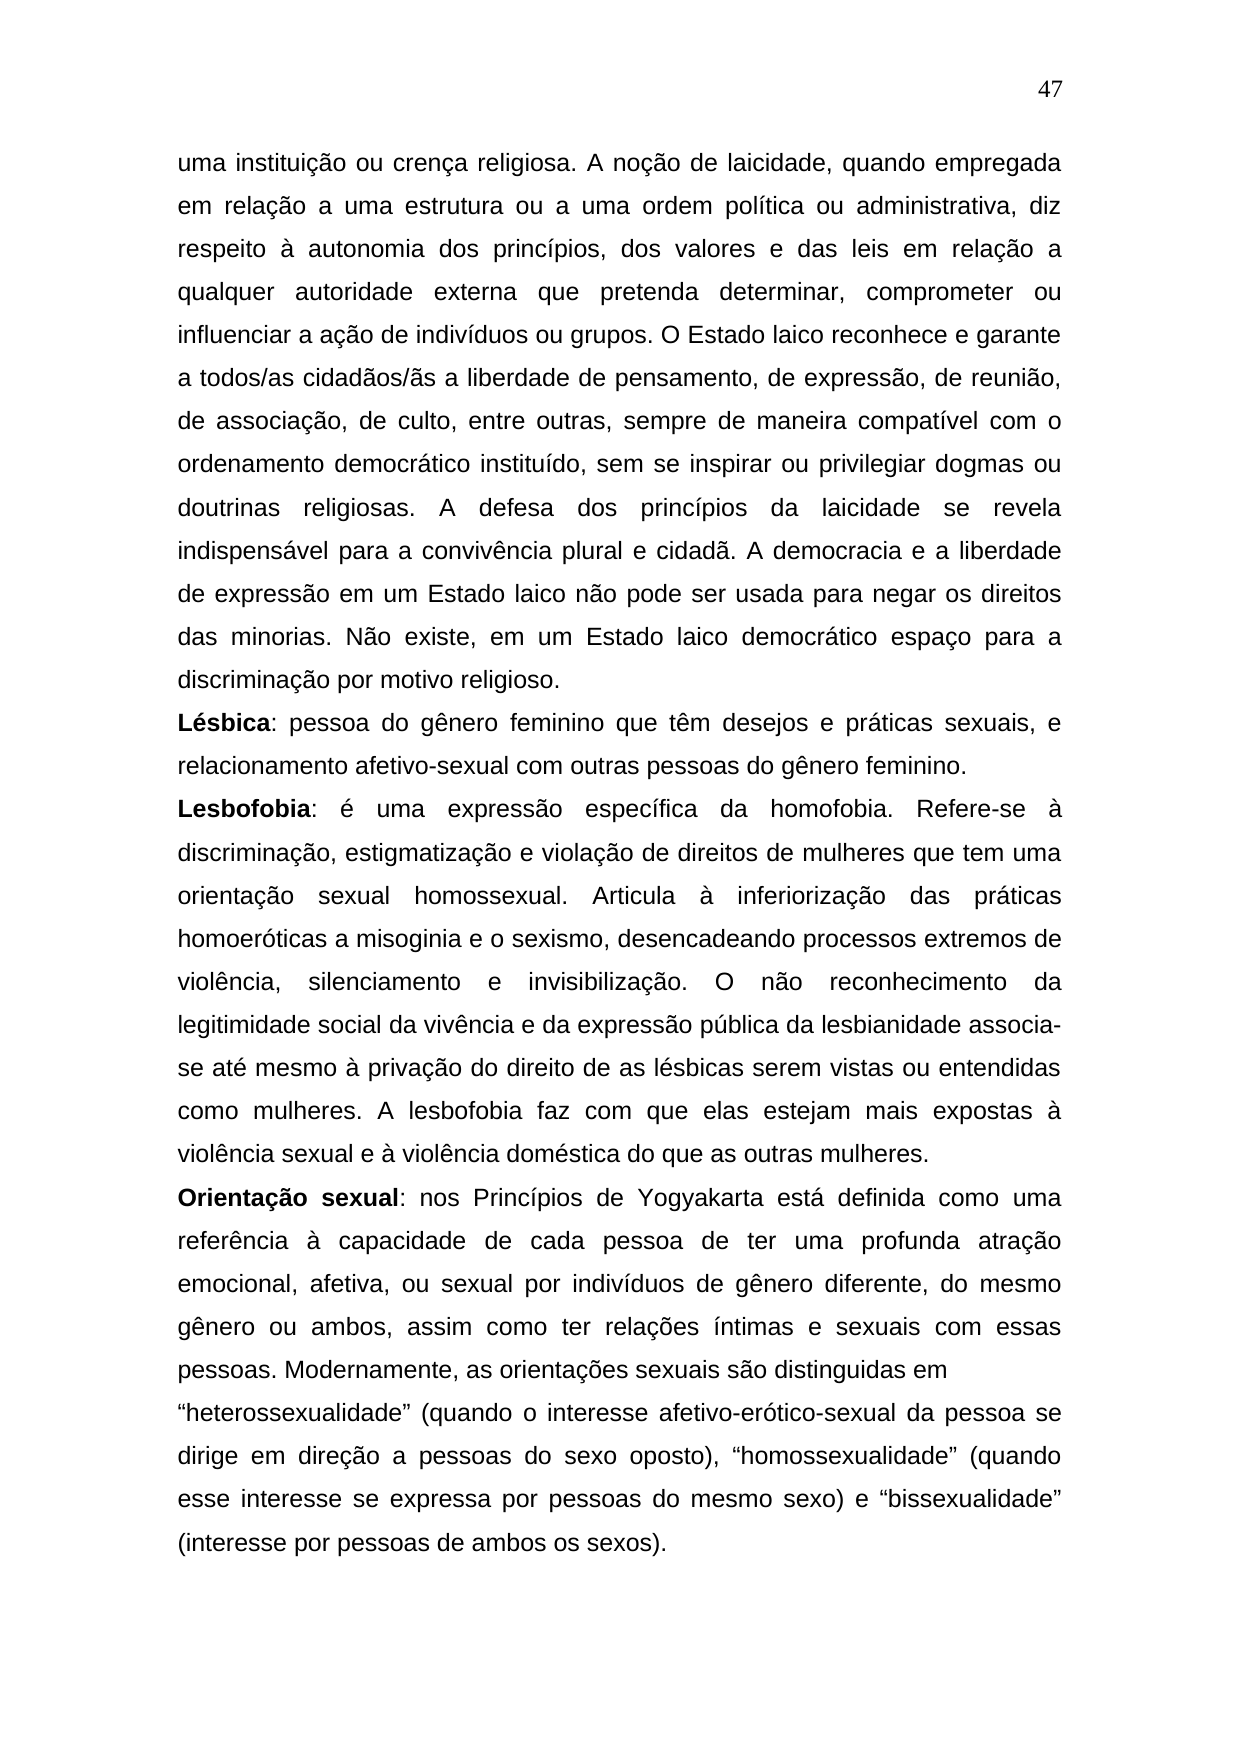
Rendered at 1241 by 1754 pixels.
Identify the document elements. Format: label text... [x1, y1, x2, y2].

text Orientação sexual: nos Princípios de Yogyakarta está definida como uma referência à capacidade de cada pessoa de ter uma profunda atração emocional, afetiva, ou sexual por indivíduos de gênero diferente, do mesmo gênero ou ambos, assim como ter relações íntimas e sexuais com essas pessoas. Modernamente, as orientações sexuais são distinguidas em [177, 1183, 1063, 1384]
text uma instituição ou crença religiosa. A noção de laicidade, quando empregada em relação a uma estrutura ou a uma ordem política ou administrativa, diz respeito à autonomia dos princípios, dos valores e das leis em relação a qualquer autoridade externa que pretenda determinar, comprometer ou influenciar a ação de indivíduos ou grupos. O Estado laico reconhece e garante a todos/as cidadãos/ãs a liberdade de pensamento, de expressão, de reunião, de associação, de culto, entre outras, sempre de maneira compatível com o ordenamento democrático instituído, sem se inspirar ou privilegiar dogmas ou doutrinas religiosas. A defesa dos princípios da laicidade se revela indispensável para a convivência plural e cidadã. A democracia e a liberdade de expressão em um Estado laico não pode ser usada para negar os direitos das minorias. Não existe, em um Estado laico democrático espaço para a discriminação por motivo religioso. [177, 148, 1063, 694]
text “heterossexualidade” (quando o interesse afetivo-erótico-sexual da pessoa se dirige em direção a pessoas do sexo oposto), “homossexualidade” (quando esse interesse se expressa por pessoas do mesmo sexo) e “bissexualidade” (interesse por pessoas de ambos os sexos). [177, 1398, 1063, 1556]
text Lesbofobia: é uma expressão específica da homofobia. Refere-se à discriminação, estigmatização e violação de direitos de mulheres que tem uma orientação sexual homossexual. Articula à inferiorização das práticas homoeróticas a misoginia e o sexismo, desencadeando processos extremos de violência, silenciamento e invisibilização. O não reconhecimento da legitimidade social da vivência e da expressão pública da lesbianidade associa-se até mesmo à privação do direito de as lésbicas serem vistas ou entendidas como mulheres. A lesbofobia faz com que elas estejam mais expostas à violência sexual e à violência doméstica do que as outras mulheres. [177, 794, 1063, 1168]
text Lésbica: pessoa do gênero feminino que têm desejos e práticas sexuais, e relacionamento afetivo-sexual com outras pessoas do gênero feminino. [177, 708, 1063, 780]
